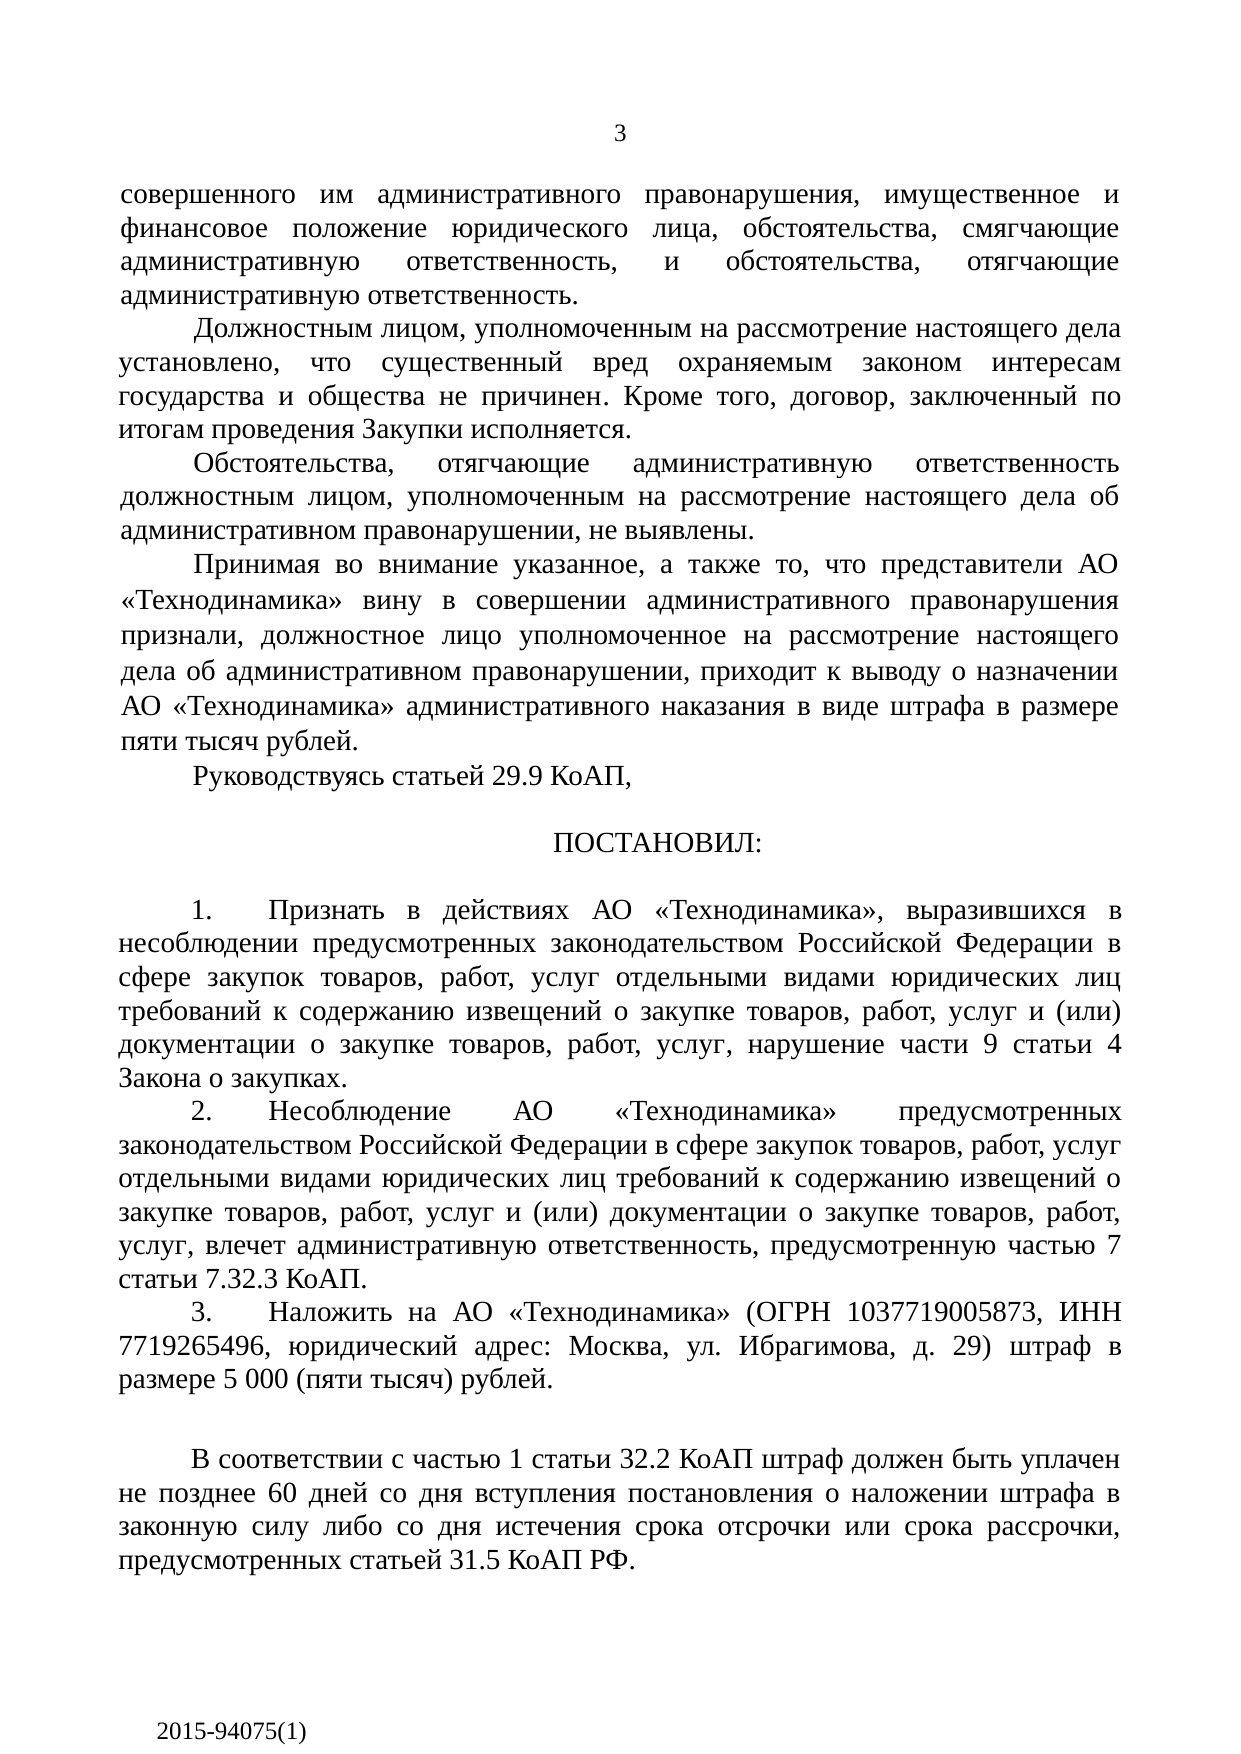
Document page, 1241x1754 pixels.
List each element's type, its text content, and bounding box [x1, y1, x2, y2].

text Принимая во внимание указанное, а также то, что представители АО «Технодинамика» вину в совершении административного правонарушения признали, должностное лицо уполномоченное на рассмотрение настоящего дела об административном правонарушении, приходит к выводу о назначении АО «Технодинамика» административного наказания в виде штрафа в размере пяти тысяч рублей. [121, 545, 1120, 758]
list Признать в действиях АО «Технодинамика», выразившихся в несоблюдении предусмотренных законодательством Российской Федерации в сфере закупок товаров, работ, услуг отдельными видами юридических лиц требований к содержанию извещений о закупке товаров, работ, услуг и (или) документации о закупке товаров, работ, услуг, нарушение части 9 статьи 4 Закона о закупках. [118, 892, 1122, 1093]
text Должностным лицом, уполномоченным на рассмотрение настоящего дела установлено, что существенный вред охраняемым законом интересам государства и общества не причинен. Кроме того, договор, заключенный по итогам проведения Закупки исполняется. [118, 311, 1122, 445]
text В соответствии с частью 1 статьи 32.2 КоАП штраф должен быть уплачен не позднее 60 дней со дня вступления постановления о наложении штрафа в законную силу либо со дня истечения срока отсрочки или срока рассрочки, предусмотренных статьей 31.5 КоАП РФ. [118, 1441, 1122, 1575]
text Руководствуясь статьей 29.9 КоАП, [118, 758, 1122, 791]
list Наложить на АО «Технодинамика» (ОГРН 1037719005873, ИНН 7719265496, юридический адрес: Москва, ул. Ибрагимова, д. 29) штраф в размере 5 000 (пяти тысяч) рублей. [118, 1294, 1122, 1395]
text ПОСТАНОВИЛ: [118, 825, 1122, 858]
text совершенного им административного правонарушения, имущественное и финансовое положение юридического лица, обстоятельства, смягчающие административную ответственность, и обстоятельства, отягчающие административную ответственность. [120, 176, 1120, 311]
list Несоблюдение АО «Технодинамика» предусмотренных законодательством Российской Федерации в сфере закупок товаров, работ, услуг отдельными видами юридических лиц требований к содержанию извещений о закупке товаров, работ, услуг и (или) документации о закупке товаров, работ, услуг, влечет административную ответственность, предусмотренную частью 7 статьи 7.32.3 КоАП. [118, 1093, 1122, 1294]
text Обстоятельства, отягчающие административную ответственность должностным лицом, уполномоченным на рассмотрение настоящего дела об административном правонарушении, не выявлены. [120, 445, 1120, 545]
